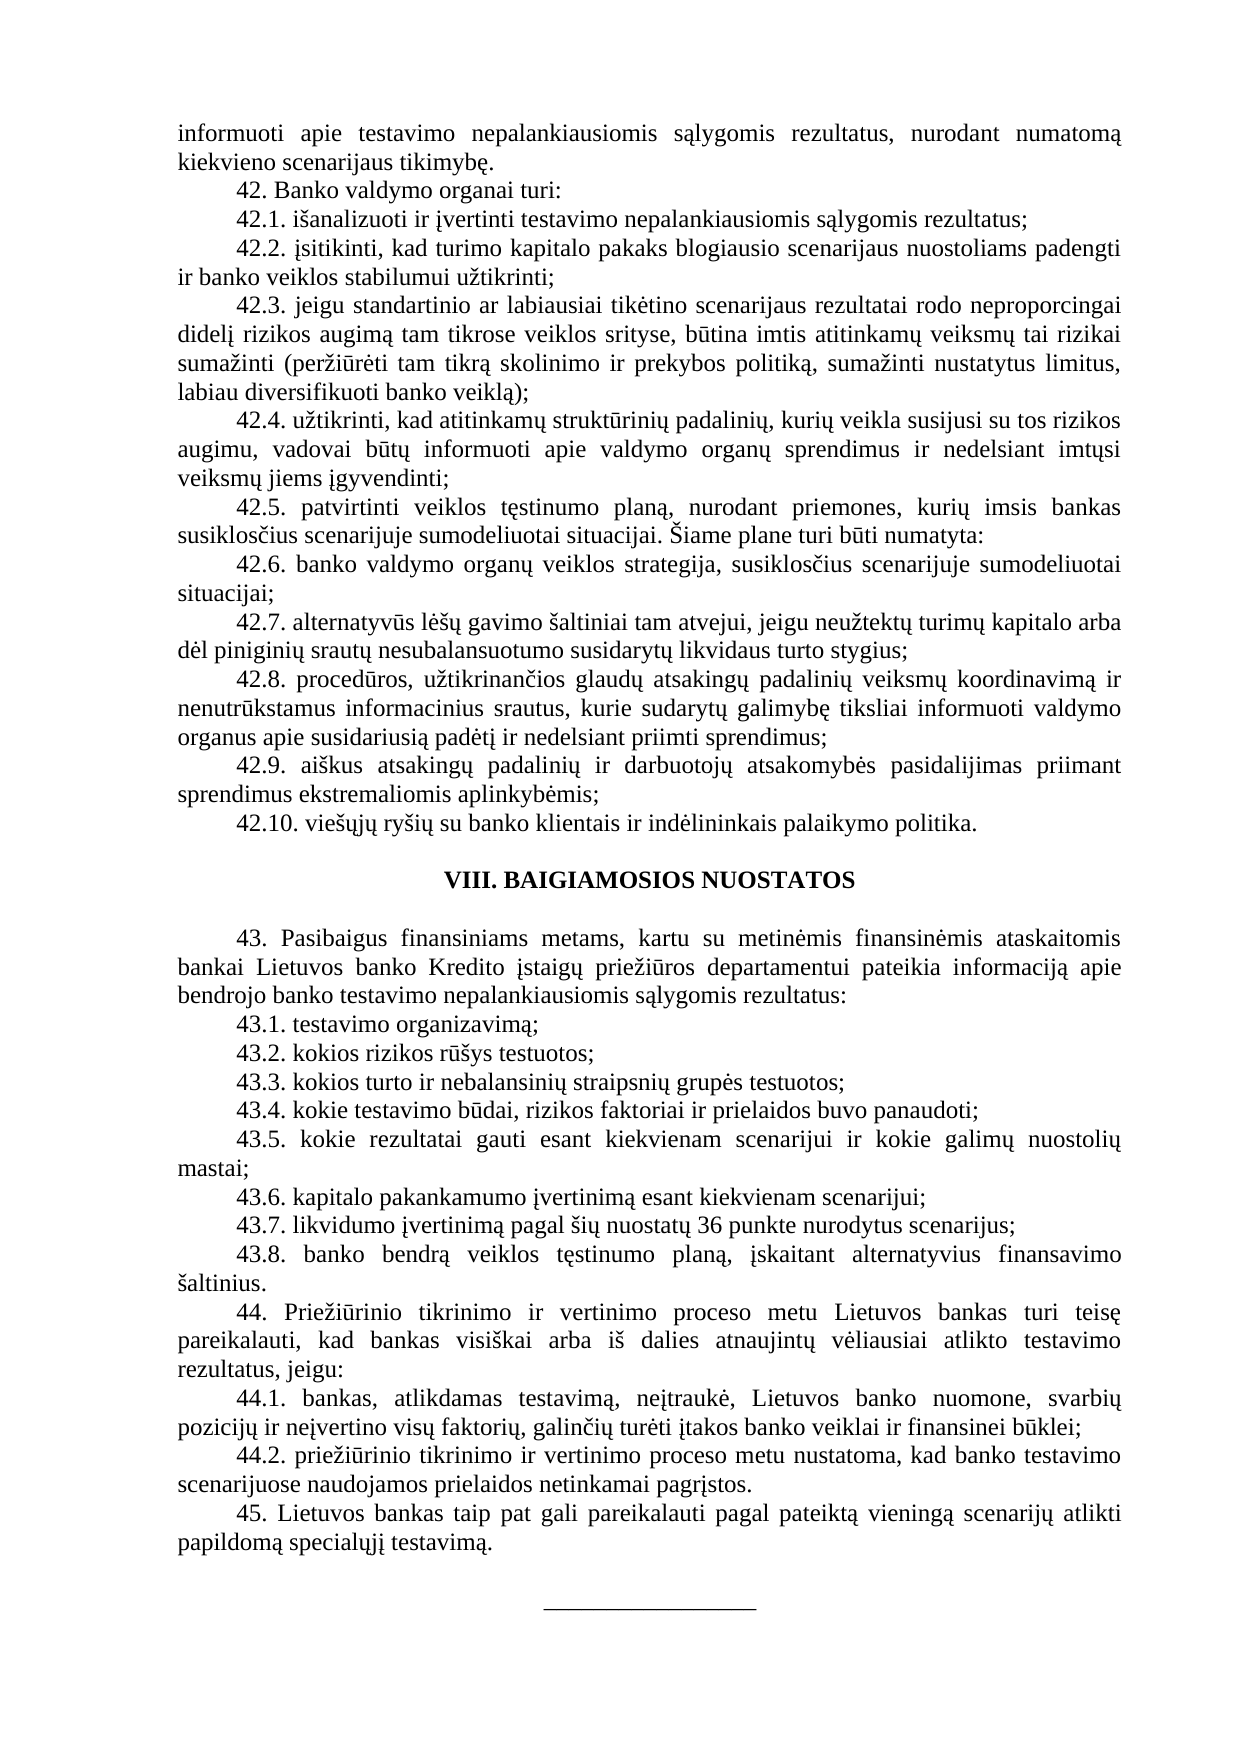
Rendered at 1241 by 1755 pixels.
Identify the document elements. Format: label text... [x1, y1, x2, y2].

text 45. Lietuvos bankas taip pat gali pareikalauti pagal pateiktą vieningą scenarijų atlikti papildomą specialųjį testavimą. [177, 1498, 1122, 1556]
text 43.4. kokie testavimo būdai, rizikos faktoriai ir prielaidos buvo panaudoti; [177, 1096, 1122, 1124]
text _________________ [177, 1584, 1122, 1613]
text 42.7. alternatyvūs lėšų gavimo šaltiniai tam atvejui, jeigu neužtektų turimų kapitalo arba dėl piniginių srautų nesubalansuotumo susidarytų likvidaus turto stygius; [177, 607, 1122, 664]
text 44.2. priežiūrinio tikrinimo ir vertinimo proceso metu nustatoma, kad banko testavimo scenarijuose naudojamos prielaidos netinkamai pagrįstos. [177, 1441, 1122, 1498]
text 43.6. kapitalo pakankamumo įvertinimą esant kiekvienam scenarijui; [177, 1182, 1122, 1211]
text 43.2. kokios rizikos rūšys testuotos; [177, 1038, 1122, 1067]
text 42.3. jeigu standartinio ar labiausiai tikėtino scenarijaus rezultatai rodo neproporcingai didelį rizikos augimą tam tikrose veiklos srityse, būtina imtis atitinkamų veiksmų tai rizikai sumažinti (peržiūrėti tam tikrą skolinimo ir prekybos politiką, sumažinti nustatytus limitus, labiau diversifikuoti banko veiklą); [177, 291, 1122, 406]
text 42.8. procedūros, užtikrinančios glaudų atsakingų padalinių veiksmų koordinavimą ir nenutrūkstamus informacinius srautus, kurie sudarytų galimybę tiksliai informuoti valdymo organus apie susidariusią padėtį ir nedelsiant priimti sprendimus; [177, 664, 1122, 751]
text 42. Banko valdymo organai turi: [177, 176, 1122, 204]
text 42.9. aiškus atsakingų padalinių ir darbuotojų atsakomybės pasidalijimas priimant sprendimus ekstremaliomis aplinkybėmis; [177, 751, 1122, 808]
text 42.4. užtikrinti, kad atitinkamų struktūrinių padalinių, kurių veikla susijusi su tos rizikos augimu, vadovai būtų informuoti apie valdymo organų sprendimus ir nedelsiant imtųsi veiksmų jiems įgyvendinti; [177, 406, 1122, 492]
text 43. Pasibaigus finansiniams metams, kartu su metinėmis finansinėmis ataskaitomis bankai Lietuvos banko Kredito įstaigų priežiūros departamentui pateikia informaciją apie bendrojo banko testavimo nepalankiausiomis sąlygomis rezultatus: [177, 923, 1122, 1009]
text 43.5. kokie rezultatai gauti esant kiekvienam scenarijui ir kokie galimų nuostolių mastai; [177, 1124, 1122, 1182]
text 44.1. bankas, atlikdamas testavimą, neįtraukė, Lietuvos banko nuomone, svarbių pozicijų ir neįvertino visų faktorių, galinčių turėti įtakos banko veiklai ir finansinei būklei; [177, 1383, 1122, 1441]
text VIII. BAIGIAMOSIOS NUOSTATOS [177, 866, 1122, 894]
text 43.3. kokios turto ir nebalansinių straipsnių grupės testuotos; [177, 1067, 1122, 1096]
text 43.7. likvidumo įvertinimą pagal šių nuostatų 36 punkte nurodytus scenarijus; [177, 1211, 1122, 1239]
text 42.1. išanalizuoti ir įvertinti testavimo nepalankiausiomis sąlygomis rezultatus; [177, 204, 1122, 233]
text 43.1. testavimo organizavimą; [177, 1009, 1122, 1038]
text 42.2. įsitikinti, kad turimo kapitalo pakaks blogiausio scenarijaus nuostoliams padengti ir banko veiklos stabilumui užtikrinti; [177, 233, 1122, 291]
text 42.6. banko valdymo organų veiklos strategija, susiklosčius scenarijuje sumodeliuotai situacijai; [177, 549, 1122, 607]
text 42.10. viešųjų ryšių su banko klientais ir indėlininkais palaikymo politika. [177, 808, 1122, 837]
text 43.8. banko bendrą veiklos tęstinumo planą, įskaitant alternatyvius finansavimo šaltinius. [177, 1239, 1122, 1297]
text informuoti apie testavimo nepalankiausiomis sąlygomis rezultatus, nurodant numatomą kiekvieno scenarijaus tikimybę. [177, 118, 1122, 176]
text 44. Priežiūrinio tikrinimo ir vertinimo proceso metu Lietuvos bankas turi teisę pareikalauti, kad bankas visiškai arba iš dalies atnaujintų vėliausiai atlikto testavimo rezultatus, jeigu: [177, 1297, 1122, 1383]
text 42.5. patvirtinti veiklos tęstinumo planą, nurodant priemones, kurių imsis bankas susiklosčius scenarijuje sumodeliuotai situacijai. Šiame plane turi būti numatyta: [177, 492, 1122, 549]
